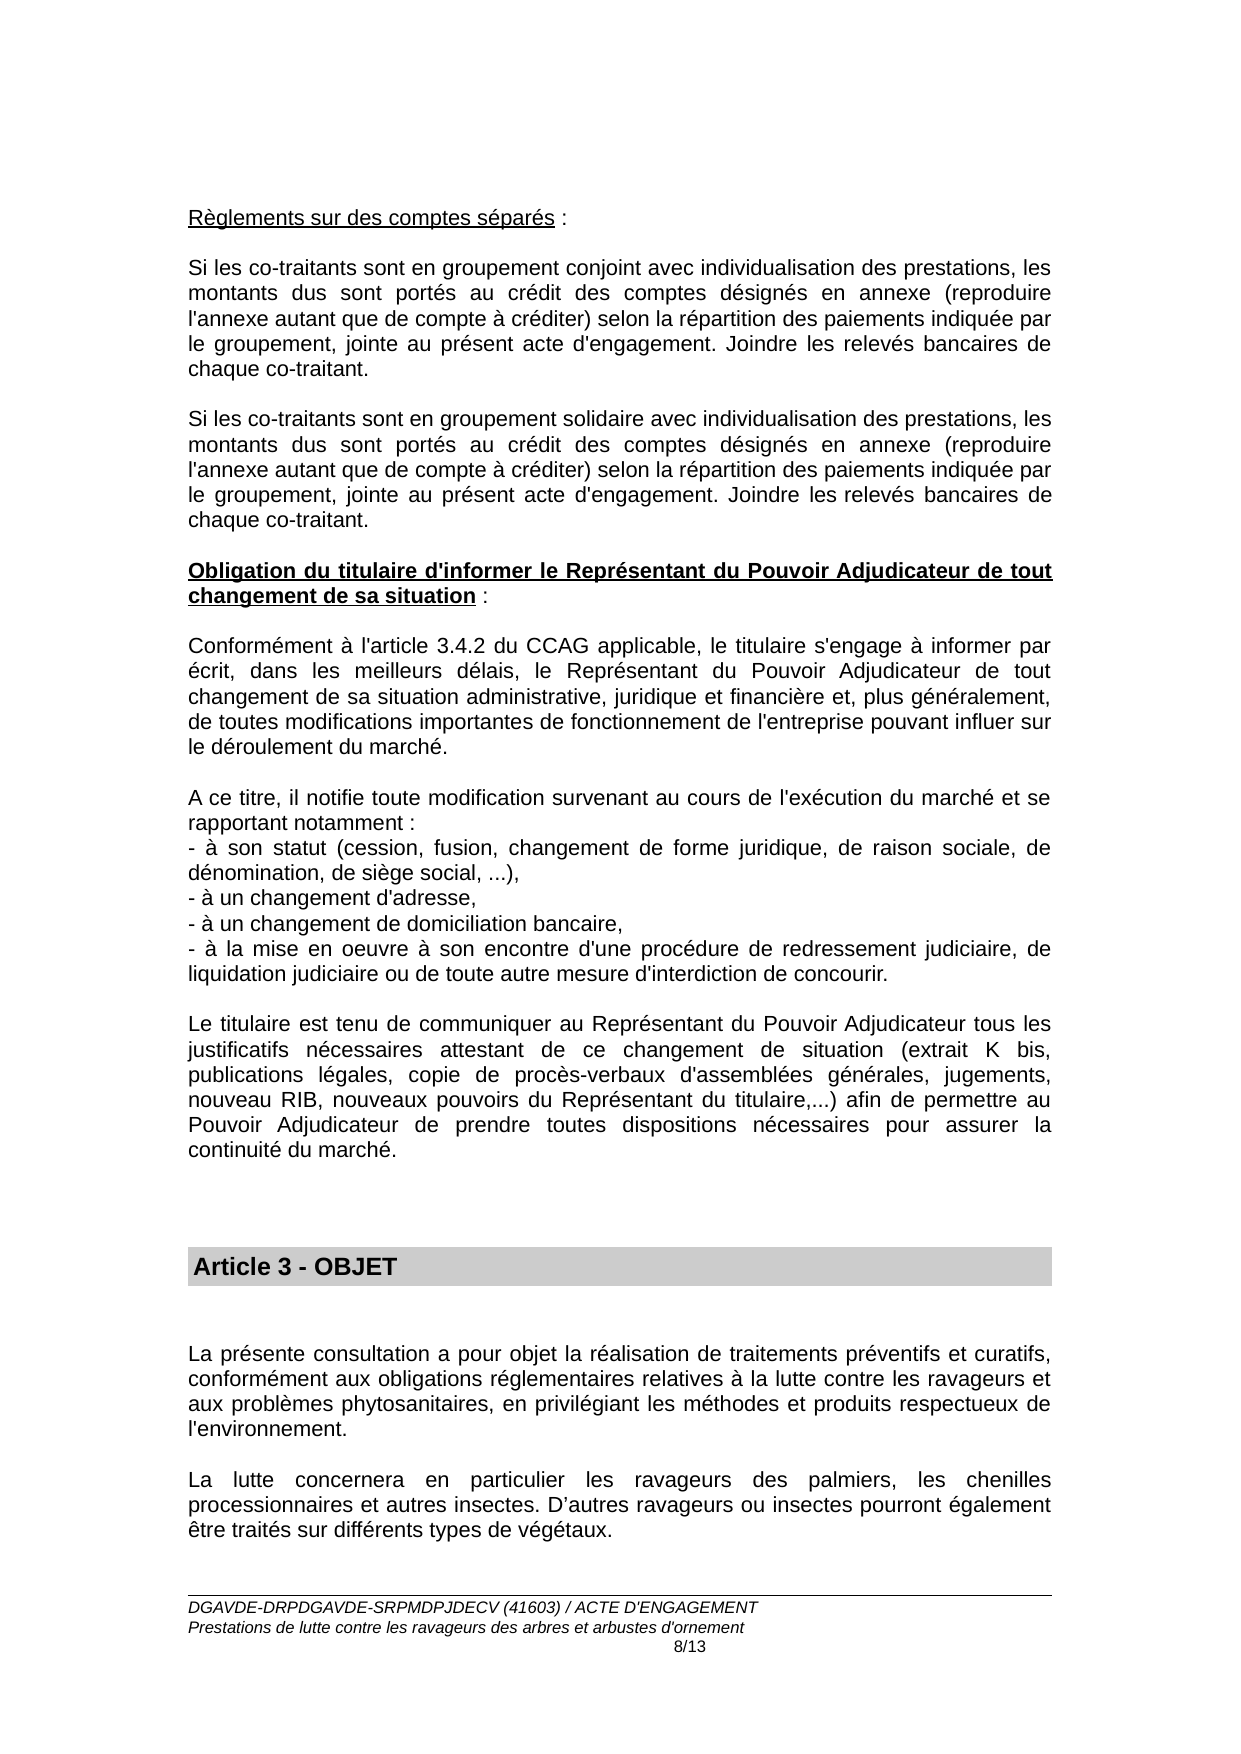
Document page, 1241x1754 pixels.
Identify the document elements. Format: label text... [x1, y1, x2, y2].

text - à la mise en oeuvre à son encontre d'une procédure de redressement judiciaire, de liquidation judiciaire ou de toute autre mesure d'interdiction de concourir. [188, 936, 1052, 986]
text Le titulaire est tenu de communiquer au Représentant du Pouvoir Adjudicateur tous les justificatifs nécessaires attestant de ce changement de situation (extrait K bis, publications légales, copie de procès-verbaux d'assemblées générales, jugements, nouveau RIB, nouveaux pouvoirs du Représentant du titulaire,...) afin de permettre au Pouvoir Adjudicateur de prendre toutes dispositions nécessaires pour assurer la continuité du marché. [188, 1011, 1052, 1162]
text - à un changement de domiciliation bancaire, [188, 910, 1052, 936]
text A ce titre, il notifie toute modification survenant au cours de l'exécution du marché et se rapportant notamment : [188, 784, 1052, 835]
text Règlements sur des comptes séparés : [188, 204, 1052, 230]
text changement de sa situation : [188, 581, 1052, 608]
text - à son statut (cession, fusion, changement de forme juridique, de raison sociale, de dénomination, de siège social, ...), [188, 835, 1052, 885]
text Si les co-traitants sont en groupement conjoint avec individualisation des prestations, les montants dus sont portés au crédit des comptes désignés en annexe (reproduire l'annexe autant que de compte à créditer) selon la répartition des paiements indiquée par le groupement, jointe au présent acte d'engagement. Joindre les relevés bancaires de chaque co-traitant. [188, 255, 1052, 381]
subtitle OBJET [190, 1249, 1050, 1284]
text Si les co-traitants sont en groupement solidaire avec individualisation des prestations, les montants dus sont portés au crédit des comptes désignés en annexe (reproduire l'annexe autant que de compte à créditer) selon la répartition des paiements indiquée par le groupement, jointe au présent acte d'engagement. Joindre les relevés bancaires de chaque co-traitant. [188, 406, 1052, 532]
text La présente consultation a pour objet la réalisation de traitements préventifs et curatifs, conformément aux obligations réglementaires relatives à la lutte contre les ravageurs et aux problèmes phytosanitaires, en privilégiant les méthodes et produits respectueux de l'environnement. [188, 1340, 1052, 1441]
text La lutte concernera en particulier les ravageurs des palmiers, les chenilles processionnaires et autres insectes. D’autres ravageurs ou insectes pourront également être traités sur différents types de végétaux. [188, 1466, 1052, 1542]
text Obligation du titulaire d'informer le Représentant du Pouvoir Adjudicateur de tout [188, 557, 1052, 579]
text - à un changement d'adresse, [188, 885, 1052, 910]
text Conformément à l'article 3.4.2 du CCAG applicable, le titulaire s'engage à informer par écrit, dans les meilleurs délais, le Représentant du Pouvoir Adjudicateur de tout changement de sa situation administrative, juridique et financière et, plus généralement, de toutes modifications importantes de fonctionnement de l'entreprise pouvant influer sur le déroulement du marché. [188, 633, 1052, 759]
